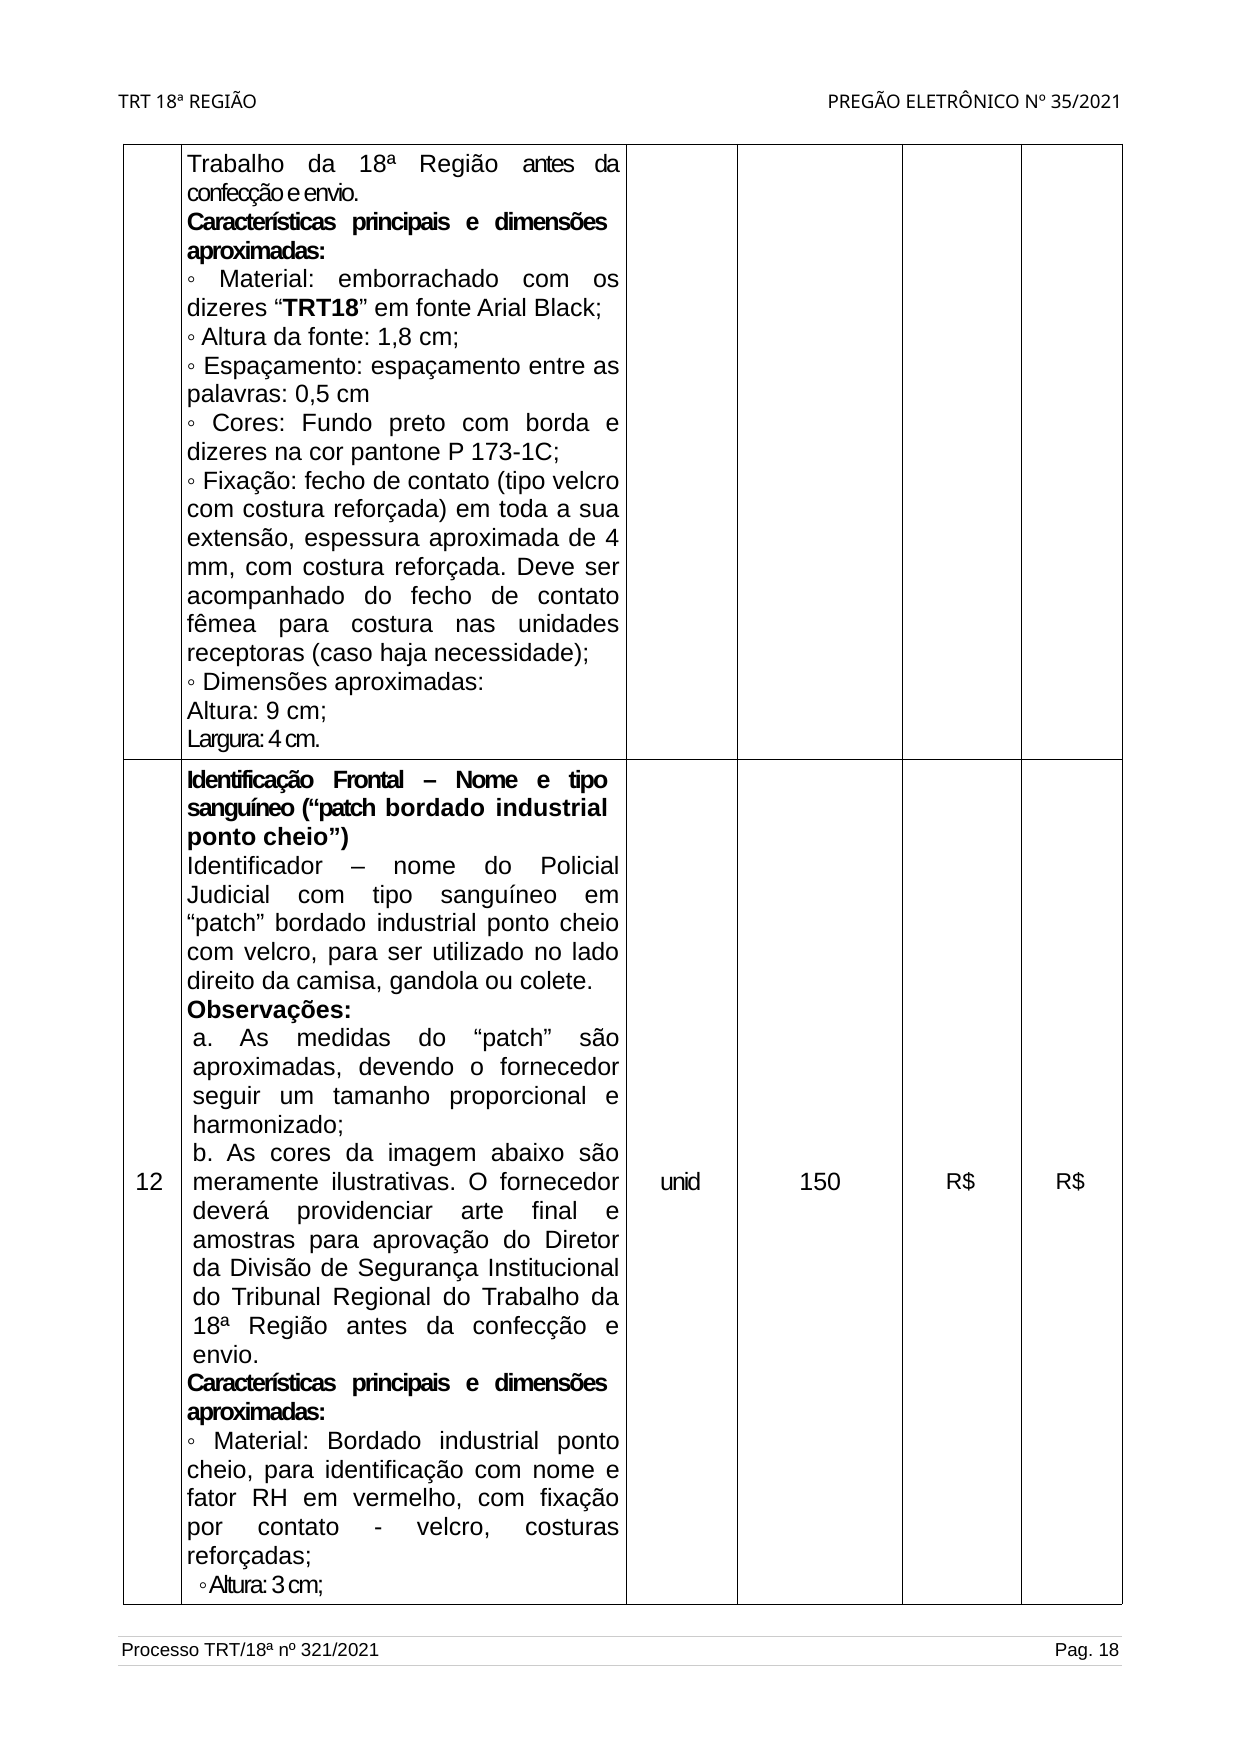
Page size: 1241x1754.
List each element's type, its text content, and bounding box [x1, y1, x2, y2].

table_cell 150 [738, 760, 902, 1604]
table_cell unid [627, 760, 737, 1604]
table_cell [903, 145, 1021, 759]
table_cell 12 [124, 760, 181, 1604]
table_cell R$ [1022, 760, 1122, 1604]
table_cell [1022, 145, 1122, 759]
table_cell [738, 145, 902, 759]
table_cell [627, 145, 737, 759]
table_cell R$ [903, 760, 1021, 1604]
table_cell Trabalho da 18ª Região antes da confecção e envio. Características principais e dimensões aproximadas: ◦ Material: emborrachado com os dizeres “TRT18” em fonte Arial Black; ◦ Altura da fonte: 1,8 cm; ◦ Espaçamento: espaçamento entre as palavras: 0,5 cm ◦ Cores: Fundo preto com borda e dizeres na cor pantone P 173-1C; ◦ Fixação: fecho de contato (tipo velcro com costura reforçada) em toda a sua extensão, espessura aproximada de 4 mm, com costura reforçada. Deve ser acompanhado do fecho de contato fêmea para costura nas unidades receptoras (caso haja necessidade); ◦ Dimensões aproximadas: Altura: 9 cm; Largura: 4 cm. [182, 145, 626, 759]
table_cell Identificação Frontal – Nome e tipo sanguíneo (“patch bordado industrial ponto cheio”) Identificador – nome do Policial Judicial com tipo sanguíneo em “patch” bordado industrial ponto cheio com velcro, para ser utilizado no lado direito da camisa, gandola ou colete. Observações: a. As medidas do “patch” são aproximadas, devendo o fornecedor seguir um tamanho proporcional e harmonizado; b. As cores da imagem abaixo são meramente ilustrativas. O fornecedor deverá providenciar arte final e amostras para aprovação do Diretor da Divisão de Segurança Institucional do Tribunal Regional do Trabalho da 18ª Região antes da confecção e envio. Características principais e dimensões aproximadas: ◦ Material: Bordado industrial ponto cheio, para identificação com nome e fator RH em vermelho, com fixação por contato - velcro, costuras reforçadas; ◦ Altura: 3 cm; [182, 760, 626, 1604]
table_cell [124, 145, 181, 759]
